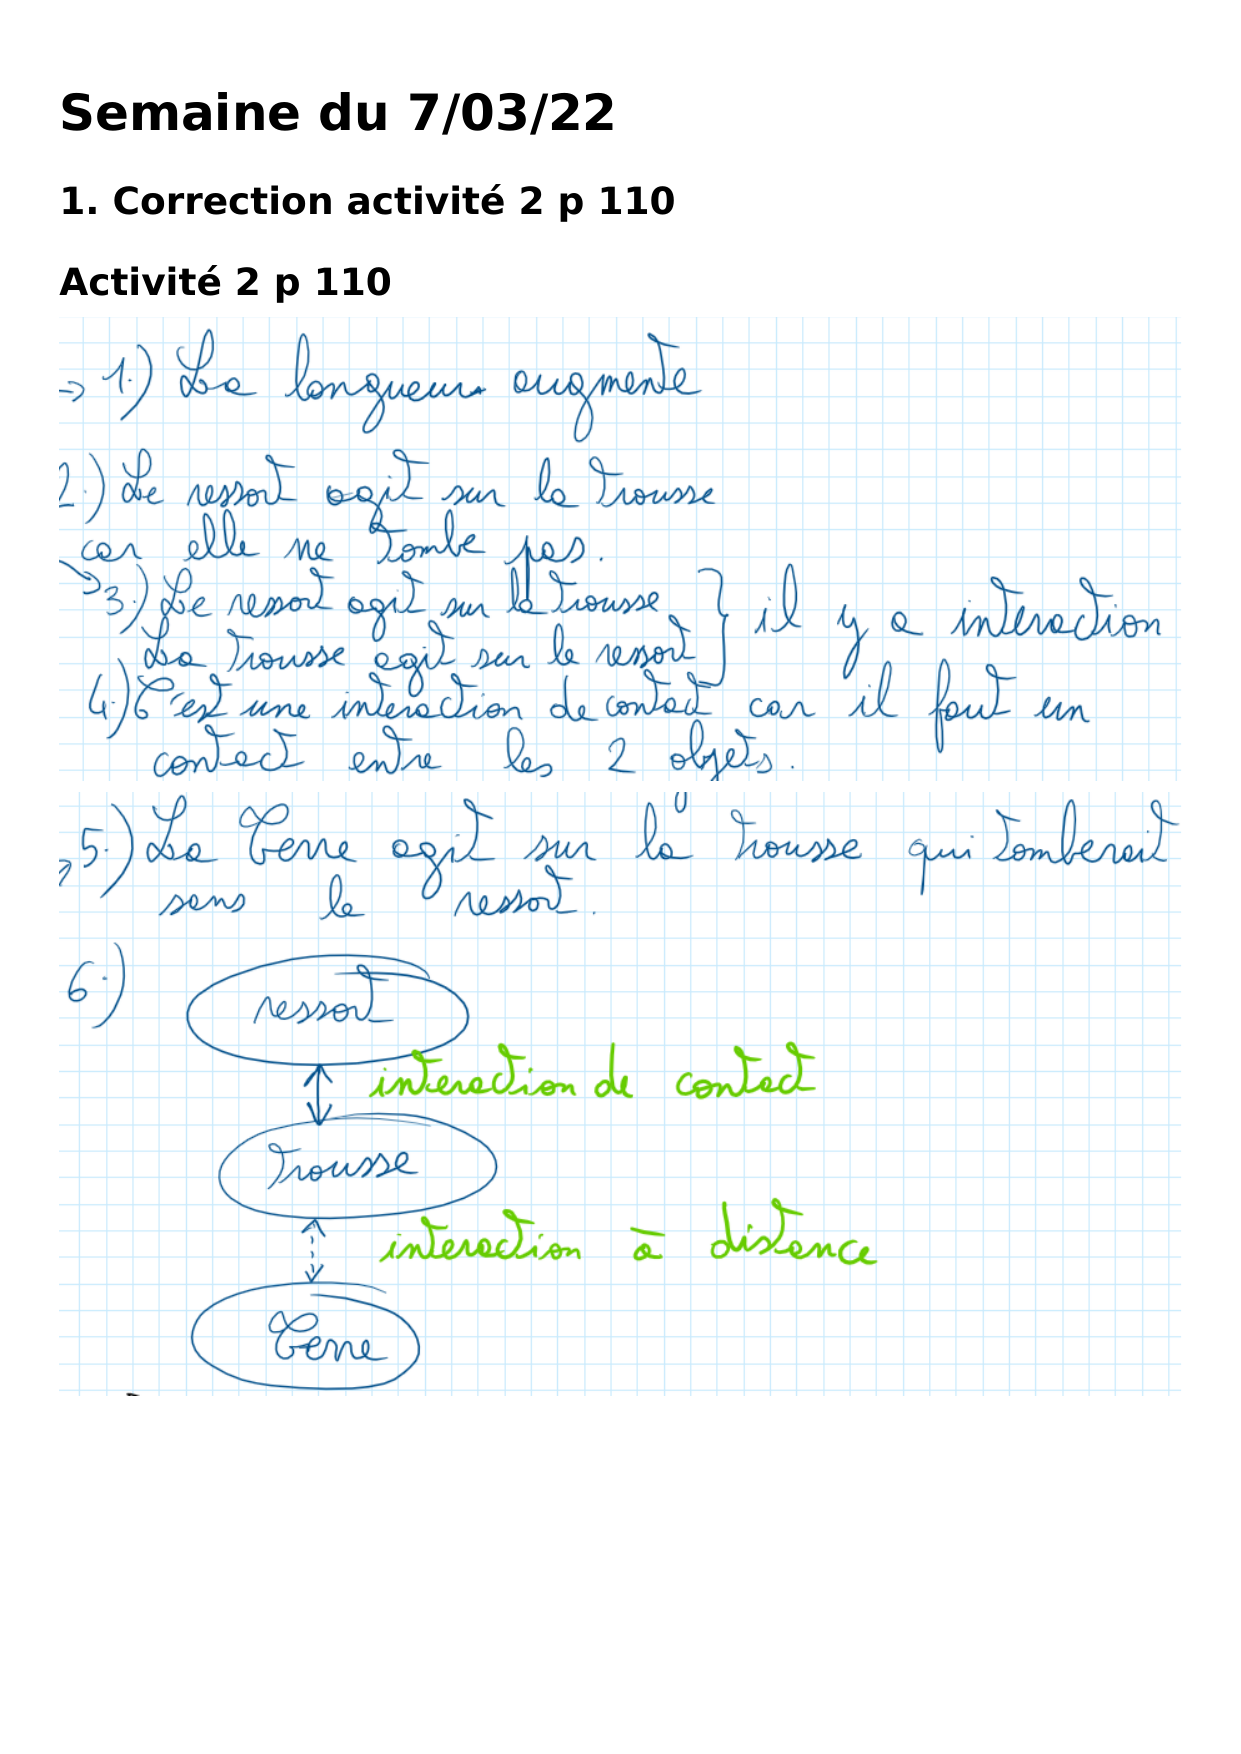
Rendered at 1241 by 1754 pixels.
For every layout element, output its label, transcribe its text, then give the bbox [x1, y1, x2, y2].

subtitle Activité 2 p 110 [59, 261, 1181, 304]
subtitle Semaine du 7/03/22 [59, 84, 1181, 142]
picture [59, 317, 1182, 781]
subtitle 1. Correction activité 2 p 110 [59, 180, 1181, 223]
picture [59, 792, 1182, 1396]
